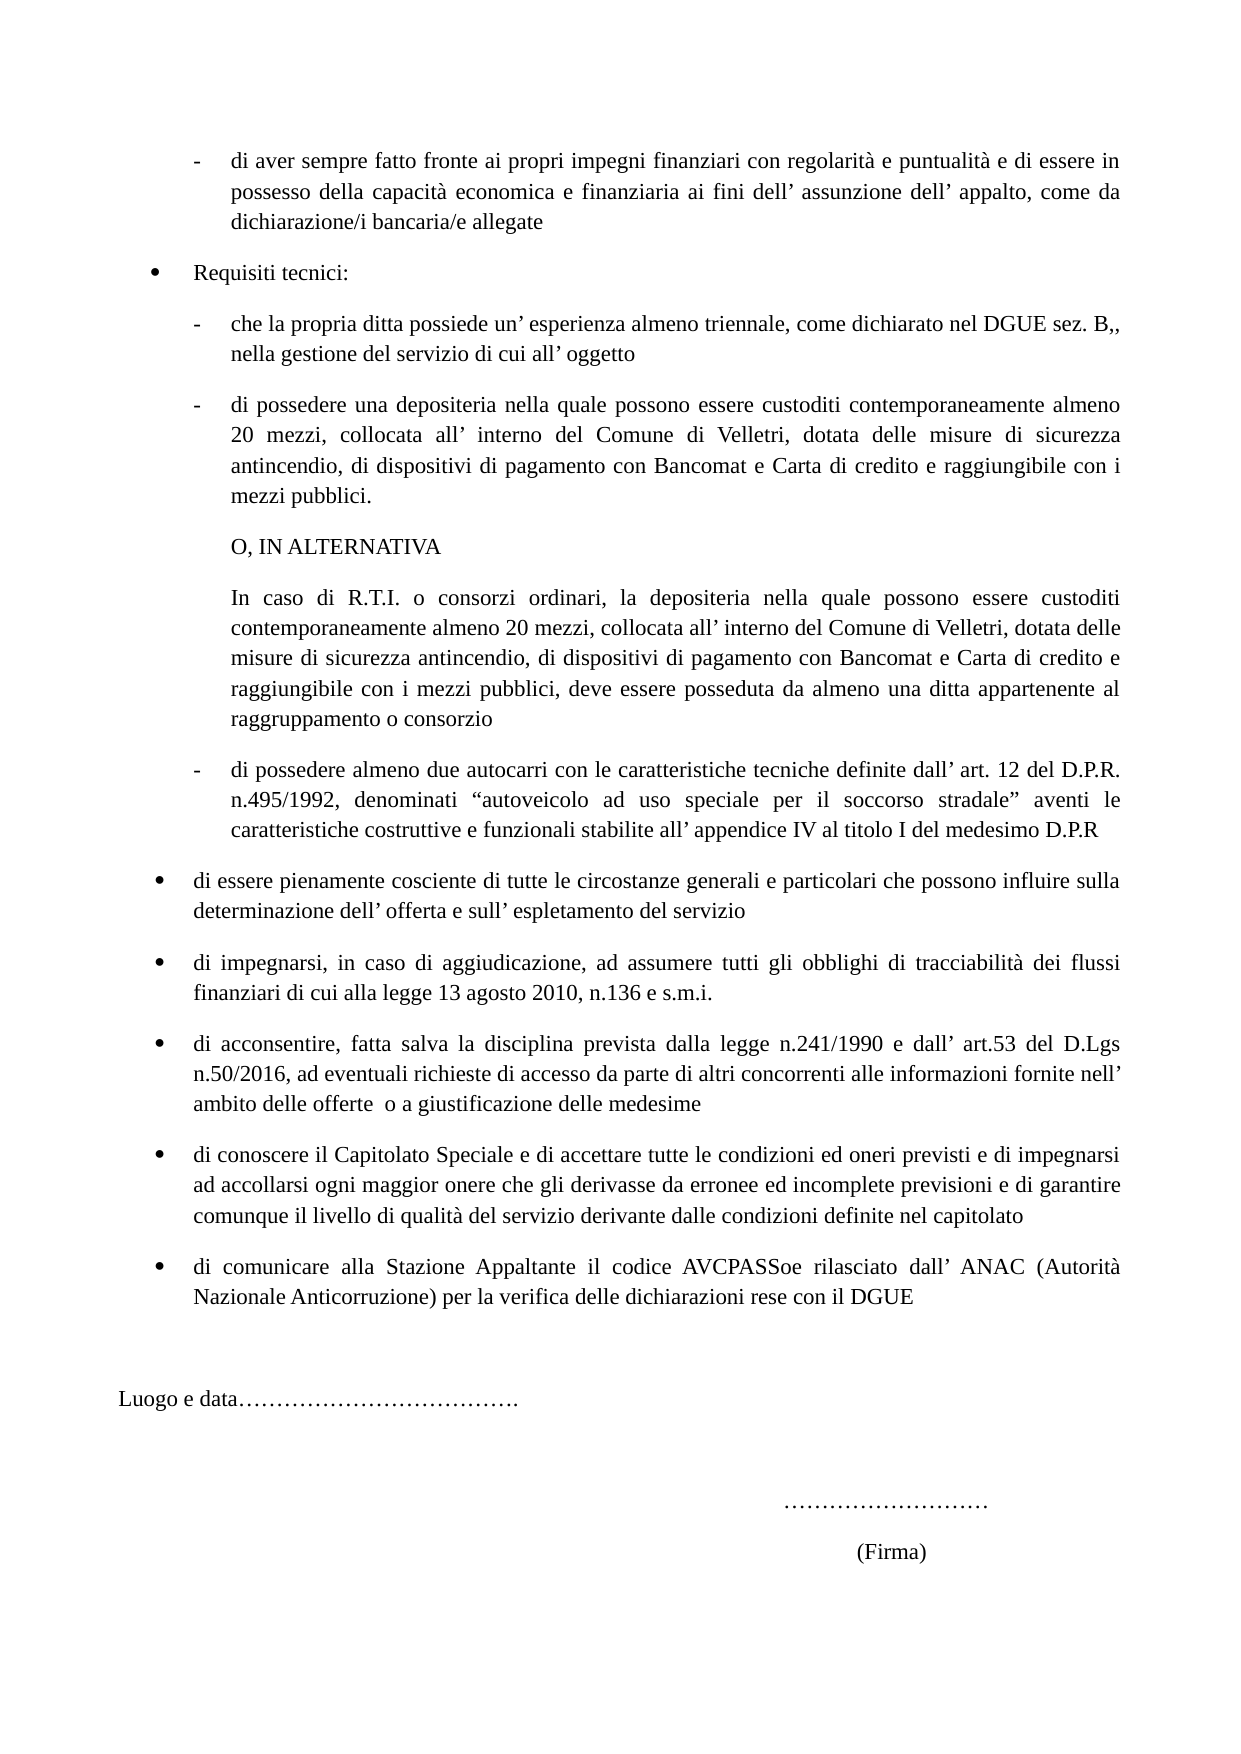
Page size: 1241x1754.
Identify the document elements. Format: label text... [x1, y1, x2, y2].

list Luogo e data………………………………. [118, 1385, 1122, 1411]
list di possedere una depositeria nella quale possono essere custoditi contemporaneamente almeno 20 mezzi, collocata all’ interno del Comune di Velletri, dotata delle misure di sicurezza antincendio, di dispositivi di pagamento con Bancomat e Carta di credito e raggiungibile con i mezzi pubblici. [193, 391, 1122, 508]
list di aver sempre fatto fronte ai propri impegni finanziari con regolarità e puntualità e di essere in possesso della capacità economica e finanziaria ai fini dell’ assunzione dell’ appalto, come da dichiarazione/i bancaria/e allegate [193, 148, 1122, 234]
list ……………………… [118, 1487, 1122, 1513]
list Requisiti tecnici: [156, 259, 1122, 285]
list In caso di R.T.I. o consorzi ordinari, la depositeria nella quale possono essere custoditi contemporaneamente almeno 20 mezzi, collocata all’ interno del Comune di Velletri, dotata delle misure di sicurezza antincendio, di dispositivi di pagamento con Bancomat e Carta di credito e raggiungibile con i mezzi pubblici, deve essere posseduta da almeno una ditta appartenente al raggruppamento o consorzio [231, 584, 1122, 731]
list di possedere almeno due autocarri con le caratteristiche tecniche definite dall’ art. 12 del D.P.R. n.495/1992, denominati “autoveicolo ad uso speciale per il soccorso stradale” aventi le caratteristiche costruttive e funzionali stabilite all’ appendice IV al titolo I del medesimo D.P.R [193, 756, 1122, 843]
list di impegnarsi, in caso di aggiudicazione, ad assumere tutti gli obblighi di tracciabilità dei flussi finanziari di cui alla legge 13 agosto 2010, n.136 e s.m.i. [156, 949, 1122, 1005]
list di essere pienamente cosciente di tutte le circostanze generali e particolari che possono influire sulla determinazione dell’ offerta e sull’ espletamento del servizio [156, 867, 1122, 924]
list (Firma) [118, 1538, 1122, 1564]
list O, IN ALTERNATIVA [231, 533, 1122, 559]
list di acconsentire, fatta salva la disciplina prevista dalla legge n.241/1990 e dall’ art.53 del D.Lgs n.50/2016, ad eventuali richieste di accesso da parte di altri concorrenti alle informazioni fornite nell’ ambito delle offerte o a giustificazione delle medesime [156, 1030, 1122, 1117]
list di conoscere il Capitolato Speciale e di accettare tutte le condizioni ed oneri previsti e di impegnarsi ad accollarsi ogni maggior onere che gli derivasse da erronee ed incomplete previsioni e di garantire comunque il livello di qualità del servizio derivante dalle condizioni definite nel capitolato [156, 1141, 1122, 1228]
list che la propria ditta possiede un’ esperienza almeno triennale, come dichiarato nel DGUE sez. B,, nella gestione del servizio di cui all’ oggetto [193, 310, 1122, 367]
list di comunicare alla Stazione Appaltante il codice AVCPASSoe rilasciato dall’ ANAC (Autorità Nazionale Anticorruzione) per la verifica delle dichiarazioni rese con il DGUE [156, 1253, 1122, 1309]
